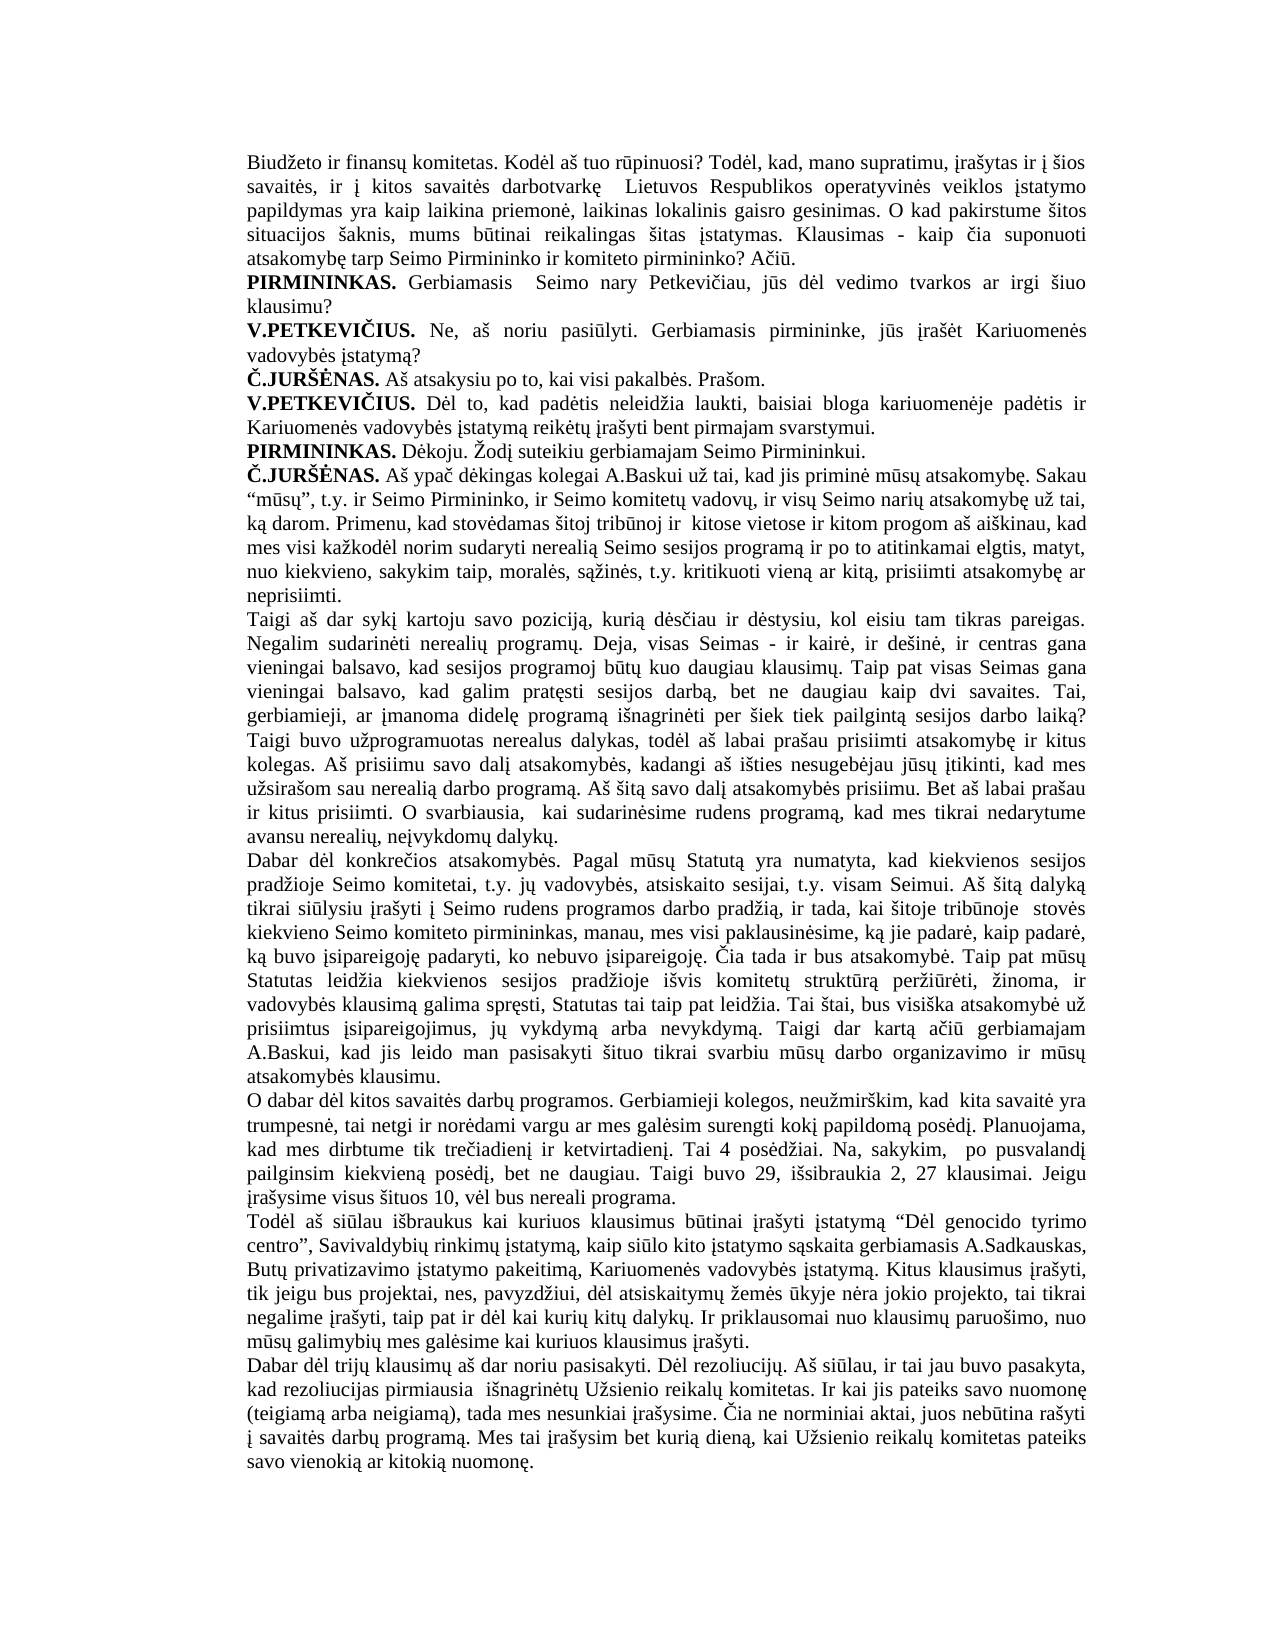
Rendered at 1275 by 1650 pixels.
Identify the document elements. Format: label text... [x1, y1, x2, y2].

text Č.JURŠĖNAS. Aš atsakysiu po to, kai visi pakalbės. Prašom. [247, 367, 1087, 391]
text Dabar dėl trijų klausimų aš dar noriu pasisakyti. Dėl rezoliucijų. Aš siūlau, ir tai jau buvo pasakyta, kad rezoliucijas pirmiausia išnagrinėtų Užsienio reikalų komitetas. Ir kai jis pateiks savo nuomonę (teigiamą arba neigiamą), tada mes nesunkiai įrašysime. Čia ne norminiai aktai, juos nebūtina rašyti į savaitės darbų programą. Mes tai įrašysim bet kurią dieną, kai Užsienio reikalų komitetas pateiks savo vienokią ar kitokią nuomonę. [247, 1353, 1087, 1473]
text Todėl aš siūlau išbraukus kai kuriuos klausimus būtinai įrašyti įstatymą “Dėl genocido tyrimo centro”, Savivaldybių rinkimų įstatymą, kaip siūlo kito įstatymo sąskaita gerbiamasis A.Sadkauskas, Butų privatizavimo įstatymo pakeitimą, Kariuomenės vadovybės įstatymą. Kitus klausimus įrašyti, tik jeigu bus projektai, nes, pavyzdžiui, dėl atsiskaitymų žemės ūkyje nėra jokio projekto, tai tikrai negalime įrašyti, taip pat ir dėl kai kurių kitų dalykų. Ir priklausomai nuo klausimų paruošimo, nuo mūsų galimybių mes galėsime kai kuriuos klausimus įrašyti. [247, 1209, 1087, 1353]
text Dabar dėl konkrečios atsakomybės. Pagal mūsų Statutą yra numatyta, kad kiekvienos sesijos pradžioje Seimo komitetai, t.y. jų vadovybės, atsiskaito sesijai, t.y. visam Seimui. Aš šitą dalyką tikrai siūlysiu įrašyti į Seimo rudens programos darbo pradžią, ir tada, kai šitoje tribūnoje stovės kiekvieno Seimo komiteto pirmininkas, manau, mes visi paklausinėsime, ką jie padarė, kaip padarė, ką buvo įsipareigoję padaryti, ko nebuvo įsipareigoję. Čia tada ir bus atsakomybė. Taip pat mūsų Statutas leidžia kiekvienos sesijos pradžioje išvis komitetų struktūrą peržiūrėti, žinoma, ir vadovybės klausimą galima spręsti, Statutas tai taip pat leidžia. Tai štai, bus visiška atsakomybė už prisiimtus įsipareigojimus, jų vykdymą arba nevykdymą. Taigi dar kartą ačiū gerbiamajam A.Baskui, kad jis leido man pasisakyti šituo tikrai svarbiu mūsų darbo organizavimo ir mūsų atsakomybės klausimu. [247, 848, 1087, 1088]
text PIRMININKAS. Gerbiamasis Seimo nary Petkevičiau, jūs dėl vedimo tvarkos ar irgi šiuo klausimu? [247, 270, 1087, 318]
text Taigi aš dar sykį kartoju savo poziciją, kurią dėsčiau ir dėstysiu, kol eisiu tam tikras pareigas. Negalim sudarinėti nerealių programų. Deja, visas Seimas - ir kairė, ir dešinė, ir centras gana vieningai balsavo, kad sesijos programoj būtų kuo daugiau klausimų. Taip pat visas Seimas gana vieningai balsavo, kad galim pratęsti sesijos darbą, bet ne daugiau kaip dvi savaites. Tai, gerbiamieji, ar įmanoma didelę programą išnagrinėti per šiek tiek pailgintą sesijos darbo laiką? Taigi buvo užprogramuotas nerealus dalykas, todėl aš labai prašau prisiimti atsakomybę ir kitus kolegas. Aš prisiimu savo dalį atsakomybės, kadangi aš išties nesugebėjau jūsų įtikinti, kad mes užsirašom sau nerealią darbo programą. Aš šitą savo dalį atsakomybės prisiimu. Bet aš labai prašau ir kitus prisiimti. O svarbiausia, kai sudarinėsime rudens programą, kad mes tikrai nedarytume avansu nerealių, neįvykdomų dalykų. [247, 607, 1087, 848]
text V.PETKEVIČIUS. Dėl to, kad padėtis neleidžia laukti, baisiai bloga kariuomenėje padėtis ir Kariuomenės vadovybės įstatymą reikėtų įrašyti bent pirmajam svarstymui. [247, 391, 1087, 439]
text V.PETKEVIČIUS. Ne, aš noriu pasiūlyti. Gerbiamasis pirmininke, jūs įrašėt Kariuomenės vadovybės įstatymą? [247, 318, 1087, 367]
text Č.JURŠĖNAS. Aš ypač dėkingas kolegai A.Baskui už tai, kad jis priminė mūsų atsakomybę. Sakau “mūsų”, t.y. ir Seimo Pirmininko, ir Seimo komitetų vadovų, ir visų Seimo narių atsakomybę už tai, ką darom. Primenu, kad stovėdamas šitoj tribūnoj ir kitose vietose ir kitom progom aš aiškinau, kad mes visi kažkodėl norim sudaryti nerealią Seimo sesijos programą ir po to atitinkamai elgtis, matyt, nuo kiekvieno, sakykim taip, moralės, sąžinės, t.y. kritikuoti vieną ar kitą, prisiimti atsakomybę ar neprisiimti. [247, 463, 1087, 607]
text O dabar dėl kitos savaitės darbų programos. Gerbiamieji kolegos, neužmirškim, kad kita savaitė yra trumpesnė, tai netgi ir norėdami vargu ar mes galėsim surengti kokį papildomą posėdį. Planuojama, kad mes dirbtume tik trečiadienį ir ketvirtadienį. Tai 4 posėdžiai. Na, sakykim, po pusvalandį pailginsim kiekvieną posėdį, bet ne daugiau. Taigi buvo 29, išsibraukia 2, 27 klausimai. Jeigu įrašysime visus šituos 10, vėl bus nereali programa. [247, 1088, 1087, 1209]
text Biudžeto ir finansų komitetas. Kodėl aš tuo rūpinuosi? Todėl, kad, mano supratimu, įrašytas ir į šios savaitės, ir į kitos savaitės darbotvarkę Lietuvos Respublikos operatyvinės veiklos įstatymo papildymas yra kaip laikina priemonė, laikinas lokalinis gaisro gesinimas. O kad pakirstume šitos situacijos šaknis, mums būtinai reikalingas šitas įstatymas. Klausimas - kaip čia suponuoti atsakomybę tarp Seimo Pirmininko ir komiteto pirmininko? Ačiū. [247, 150, 1087, 270]
text PIRMININKAS. Dėkoju. Žodį suteikiu gerbiamajam Seimo Pirmininkui. [247, 439, 1087, 463]
